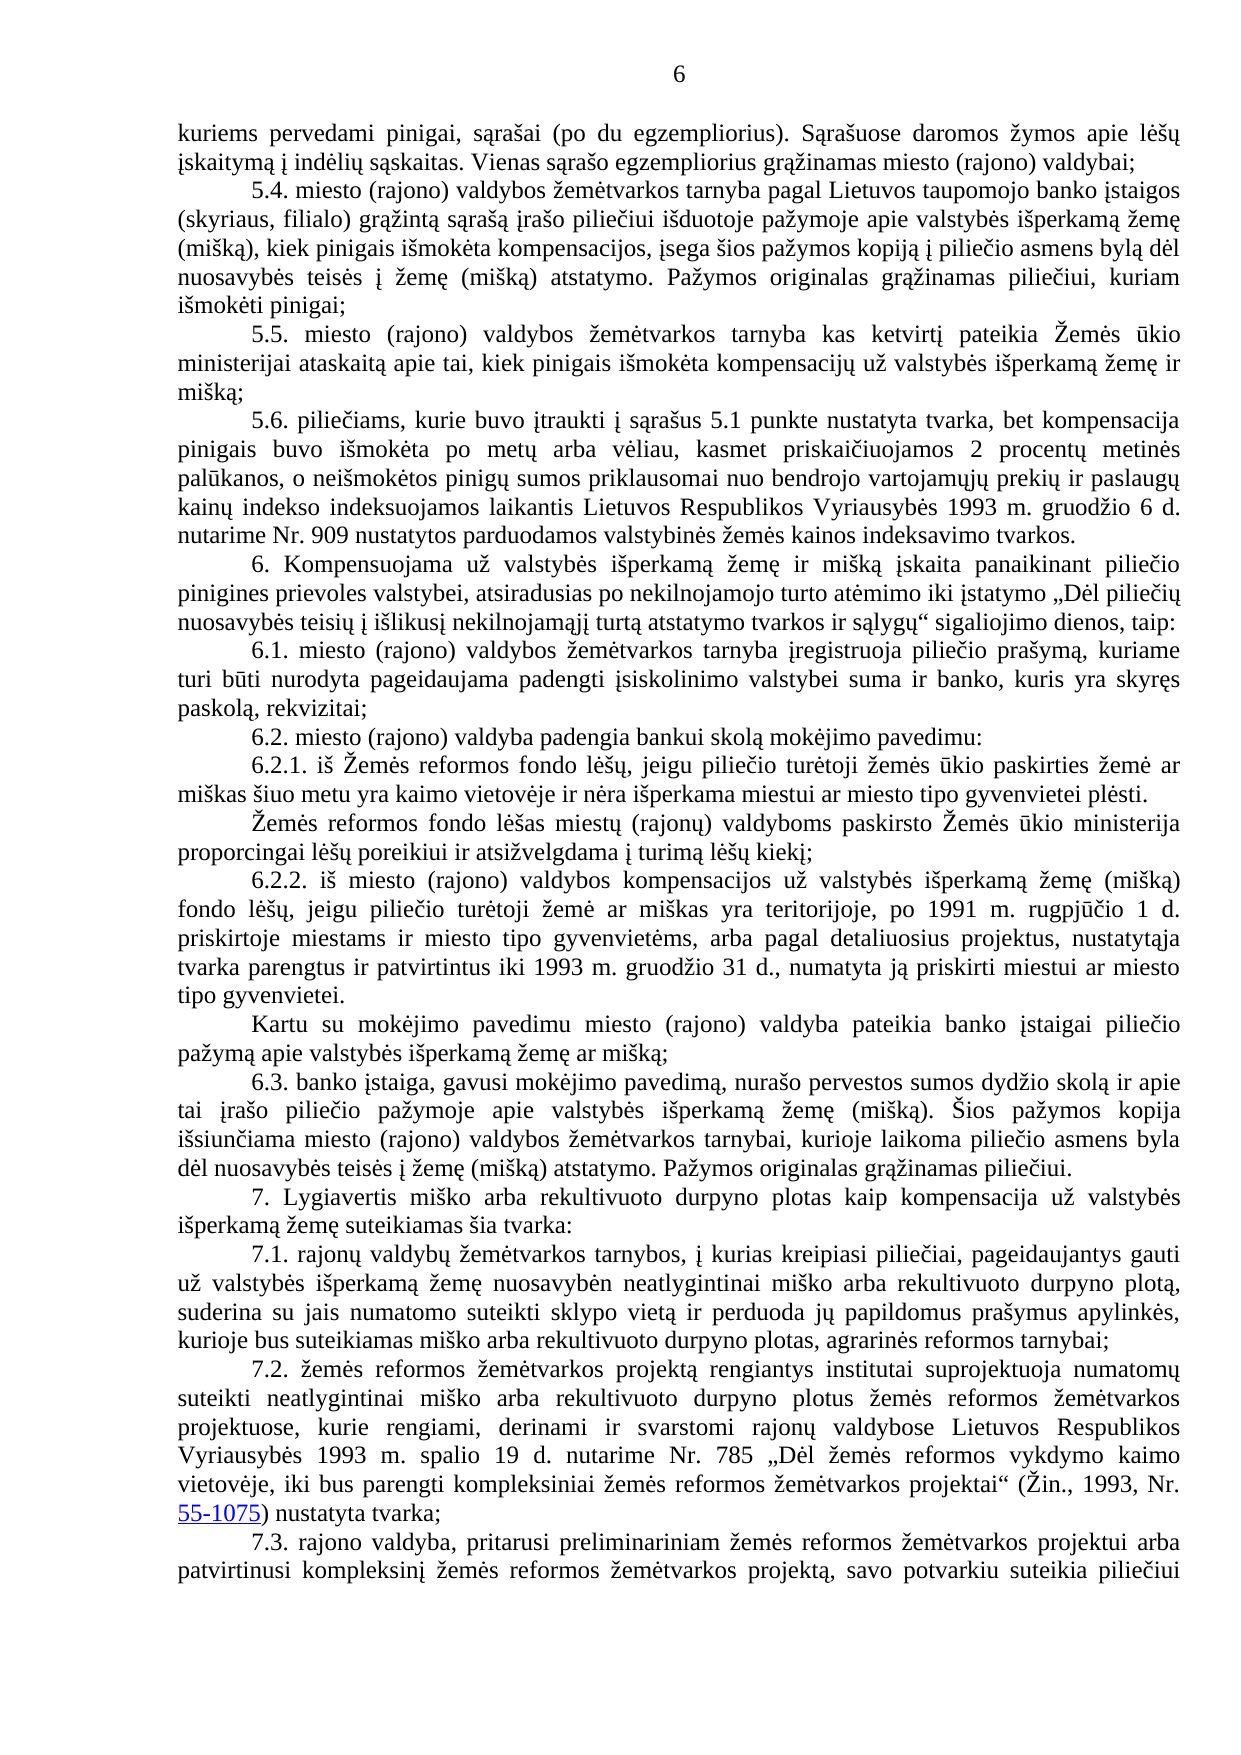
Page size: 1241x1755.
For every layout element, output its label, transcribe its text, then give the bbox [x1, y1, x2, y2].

text 7. Lygiavertis miško arba rekultivuoto durpyno plotas kaip kompensacija už valstybės išperkamą žemę suteikiamas šia tvarka: [177, 1182, 1181, 1239]
text 5.4. miesto (rajono) valdybos žemėtvarkos tarnyba pagal Lietuvos taupomojo banko įstaigos (skyriaus, filialo) grąžintą sąrašą įrašo piliečiui išduotoje pažymoje apie valstybės išperkamą žemę (mišką), kiek pinigais išmokėta kompensacijos, įsega šios pažymos kopiją į piliečio asmens bylą dėl nuosavybės teisės į žemę (mišką) atstatymo. Pažymos originalas grąžinamas piliečiui, kuriam išmokėti pinigai; [177, 176, 1181, 319]
text 7.3. rajono valdyba, pritarusi preliminariniam žemės reformos žemėtvarkos projektui arba patvirtinusi kompleksinį žemės reformos žemėtvarkos projektą, savo potvarkiu suteikia piliečiui [177, 1527, 1181, 1584]
text 7.1. rajonų valdybų žemėtvarkos tarnybos, į kurias kreipiasi piliečiai, pageidaujantys gauti už valstybės išperkamą žemę nuosavybėn neatlygintinai miško arba rekultivuoto durpyno plotą, suderina su jais numatomo suteikti sklypo vietą ir perduoda jų papildomus prašymus apylinkės, kurioje bus suteikiamas miško arba rekultivuoto durpyno plotas, agrarinės reformos tarnybai; [177, 1239, 1181, 1354]
text 6.2.2. iš miesto (rajono) valdybos kompensacijos už valstybės išperkamą žemę (mišką) fondo lėšų, jeigu piliečio turėtoji žemė ar miškas yra teritorijoje, po 1991 m. rugpjūčio 1 d. priskirtoje miestams ir miesto tipo gyvenvietėms, arba pagal detaliuosius projektus, nustatytąja tvarka parengtus ir patvirtintus iki 1993 m. gruodžio 31 d., numatyta ją priskirti miestui ar miesto tipo gyvenvietei. [177, 866, 1181, 1009]
text 6.2. miesto (rajono) valdyba padengia bankui skolą mokėjimo pavedimu: [177, 722, 1181, 751]
text 7.2. žemės reformos žemėtvarkos projektą rengiantys institutai suprojektuoja numatomų suteikti neatlygintinai miško arba rekultivuoto durpyno plotus žemės reformos žemėtvarkos projektuose, kurie rengiami, derinami ir svarstomi rajonų valdybose Lietuvos Respublikos Vyriausybės 1993 m. spalio 19 d. nutarime Nr. 785 „Dėl žemės reformos vykdymo kaimo vietovėje, iki bus parengti kompleksiniai žemės reformos žemėtvarkos projektai“ (Žin., 1993, Nr. 55-1075) nustatyta tvarka; [177, 1354, 1181, 1527]
text Kartu su mokėjimo pavedimu miesto (rajono) valdyba pateikia banko įstaigai piliečio pažymą apie valstybės išperkamą žemę ar mišką; [177, 1009, 1181, 1067]
text kuriems pervedami pinigai, sąrašai (po du egzempliorius). Sąrašuose daromos žymos apie lėšų įskaitymą į indėlių sąskaitas. Vienas sąrašo egzempliorius grąžinamas miesto (rajono) valdybai; [177, 118, 1181, 176]
text 6.1. miesto (rajono) valdybos žemėtvarkos tarnyba įregistruoja piliečio prašymą, kuriame turi būti nurodyta pageidaujama padengti įsiskolinimo valstybei suma ir banko, kuris yra skyręs paskolą, rekvizitai; [177, 636, 1181, 722]
text Žemės reformos fondo lėšas miestų (rajonų) valdyboms paskirsto Žemės ūkio ministerija proporcingai lėšų poreikiui ir atsižvelgdama į turimą lėšų kiekį; [177, 808, 1181, 866]
text 5.6. piliečiams, kurie buvo įtraukti į sąrašus 5.1 punkte nustatyta tvarka, bet kompensacija pinigais buvo išmokėta po metų arba vėliau, kasmet priskaičiuojamos 2 procentų metinės palūkanos, o neišmokėtos pinigų sumos priklausomai nuo bendrojo vartojamųjų prekių ir paslaugų kainų indekso indeksuojamos laikantis Lietuvos Respublikos Vyriausybės 1993 m. gruodžio 6 d. nutarime Nr. 909 nustatytos parduodamos valstybinės žemės kainos indeksavimo tvarkos. [177, 406, 1181, 549]
text 6.2.1. iš Žemės reformos fondo lėšų, jeigu piliečio turėtoji žemės ūkio paskirties žemė ar miškas šiuo metu yra kaimo vietovėje ir nėra išperkama miestui ar miesto tipo gyvenvietei plėsti. [177, 751, 1181, 808]
text 6.3. banko įstaiga, gavusi mokėjimo pavedimą, nurašo pervestos sumos dydžio skolą ir apie tai įrašo piliečio pažymoje apie valstybės išperkamą žemę (mišką). Šios pažymos kopija išsiunčiama miesto (rajono) valdybos žemėtvarkos tarnybai, kurioje laikoma piliečio asmens byla dėl nuosavybės teisės į žemę (mišką) atstatymo. Pažymos originalas grąžinamas piliečiui. [177, 1067, 1181, 1182]
text 5.5. miesto (rajono) valdybos žemėtvarkos tarnyba kas ketvirtį pateikia Žemės ūkio ministerijai ataskaitą apie tai, kiek pinigais išmokėta kompensacijų už valstybės išperkamą žemę ir mišką; [177, 319, 1181, 406]
text 6. Kompensuojama už valstybės išperkamą žemę ir mišką įskaita panaikinant piliečio pinigines prievoles valstybei, atsiradusias po nekilnojamojo turto atėmimo iki įstatymo „Dėl piliečių nuosavybės teisių į išlikusį nekilnojamąjį turtą atstatymo tvarkos ir sąlygų“ sigaliojimo dienos, taip: [177, 549, 1181, 636]
